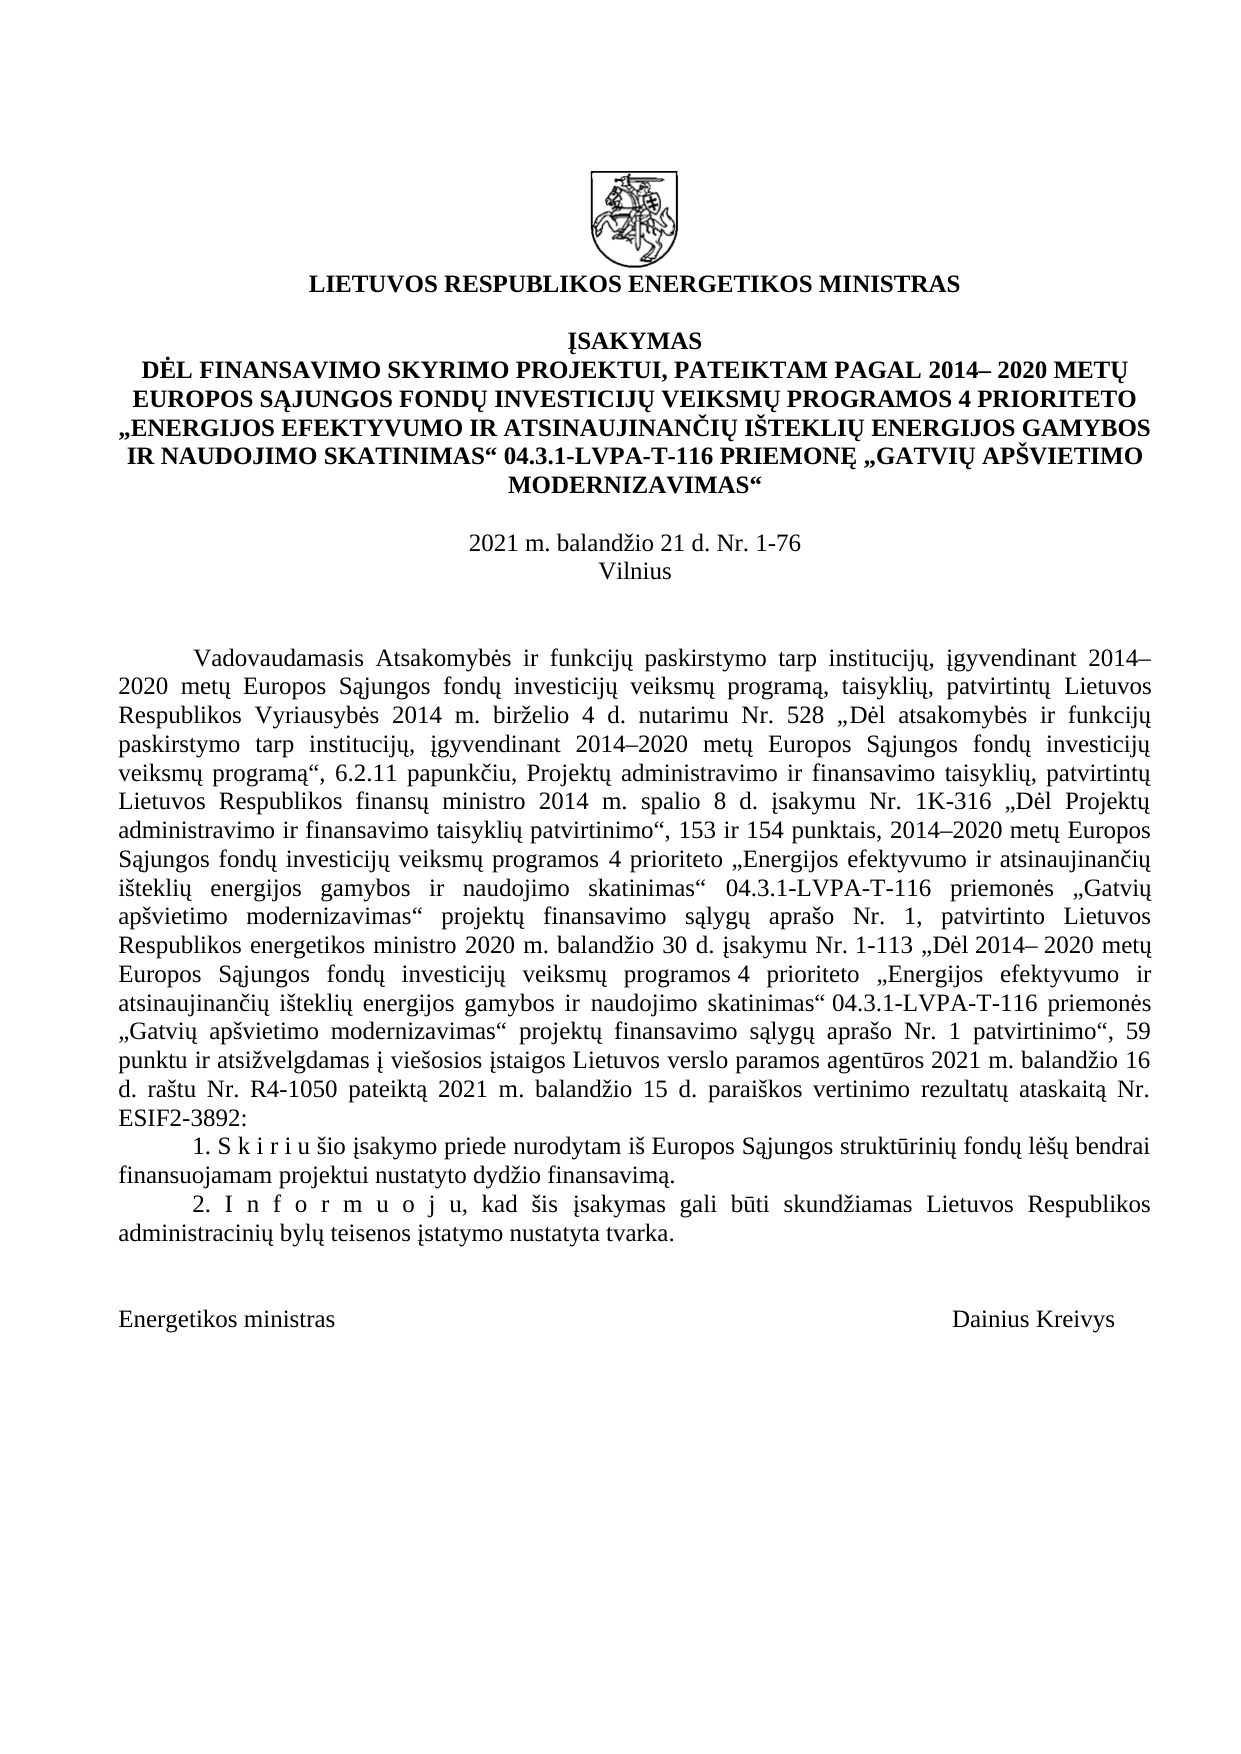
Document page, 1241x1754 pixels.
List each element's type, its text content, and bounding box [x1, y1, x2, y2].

text lIETUVOS RESPUBLIKOS energetikos MINISTRAS [118, 269, 1152, 298]
text Vilnius [118, 556, 1152, 585]
text 2021 m. balandžio 21 d. Nr. 1-76 [118, 528, 1152, 556]
text 1. S k i r i u šio įsakymo priede nurodytam iš Europos Sąjungos struktūrinių fondų lėšų bendrai finansuojamam projektui nustatyto dydžio finansavimą. [118, 1131, 1152, 1189]
text ĮSAKYMAS [118, 326, 1152, 355]
text 2. I n f o r m u o j u, kad šis įsakymas gali būti skundžiamas Lietuvos Respublikos administracinių bylų teisenos įstatymo nustatyta tvarka. [118, 1189, 1152, 1246]
text Vadovaudamasis Atsakomybės ir funkcijų paskirstymo tarp institucijų, įgyvendinant 2014–2020 metų Europos Sąjungos fondų investicijų veiksmų programą, taisyklių, patvirtintų Lietuvos Respublikos Vyriausybės 2014 m. birželio 4 d. nutarimu Nr. 528 „Dėl atsakomybės ir funkcijų paskirstymo tarp institucijų, įgyvendinant 2014–2020 metų Europos Sąjungos fondų investicijų veiksmų programą“, 6.2.11 papunkčiu, Projektų administravimo ir finansavimo taisyklių, patvirtintų Lietuvos Respublikos finansų ministro 2014 m. spalio 8 d. įsakymu Nr. 1K-316 „Dėl Projektų administravimo ir finansavimo taisyklių patvirtinimo“, 153 ir 154 punktais, 2014–2020 metų Europos Sąjungos fondų investicijų veiksmų programos 4 prioriteto „Energijos efektyvumo ir atsinaujinančių išteklių energijos gamybos ir naudojimo skatinimas“ 04.3.1-LVPA-t-116 priemonės „Gatvių apšvietimo modernizavimas“ projektų finansavimo sąlygų aprašo Nr. 1, patvirtinto Lietuvos Respublikos energetikos ministro 2020 m. balandžio 30 d. įsakymu Nr. 1-113 „Dėl 2014– 2020 metų Europos Sąjungos fondų investicijų veiksmų programos 4 prioriteto „Energijos efektyvumo ir atsinaujinančių išteklių energijos gamybos ir naudojimo skatinimas“ 04.3.1-LVPA-T-116 priemonės „Gatvių apšvietimo modernizavimas“ projektų finansavimo sąlygų aprašo Nr. 1 patvirtinimo“, 59 punktu ir atsižvelgdamas į viešosios įstaigos Lietuvos verslo paramos agentūros 2021 m. balandžio 16 d. raštu Nr. R4-1050 pateiktą 2021 m. balandžio 15 d. paraiškos vertinimo rezultatų ataskaitą Nr. ESIF2-3892: [118, 643, 1152, 1131]
text Energetikos ministras Dainius Kreivys [118, 1304, 1152, 1333]
text DĖL FINANSAVIMO SKYRIMO PROJEKTUI, PATEIKTAM PAGAL 2014– 2020 METŲ EUROPOS SĄJUNGOS FONDŲ INVESTICIJŲ VEIKSMŲ PROGRAMOS 4 PRIORITETO „Energijos efektyvumo ir atsinaujinančių išteklių energijos gamybos ir naudojimo skatinimas“ 04.3.1-LVPA-t-116 PRIEMONĘ „GATVIŲ APŠVIETIMO MODERNIZAVIMAS“ [118, 355, 1152, 499]
